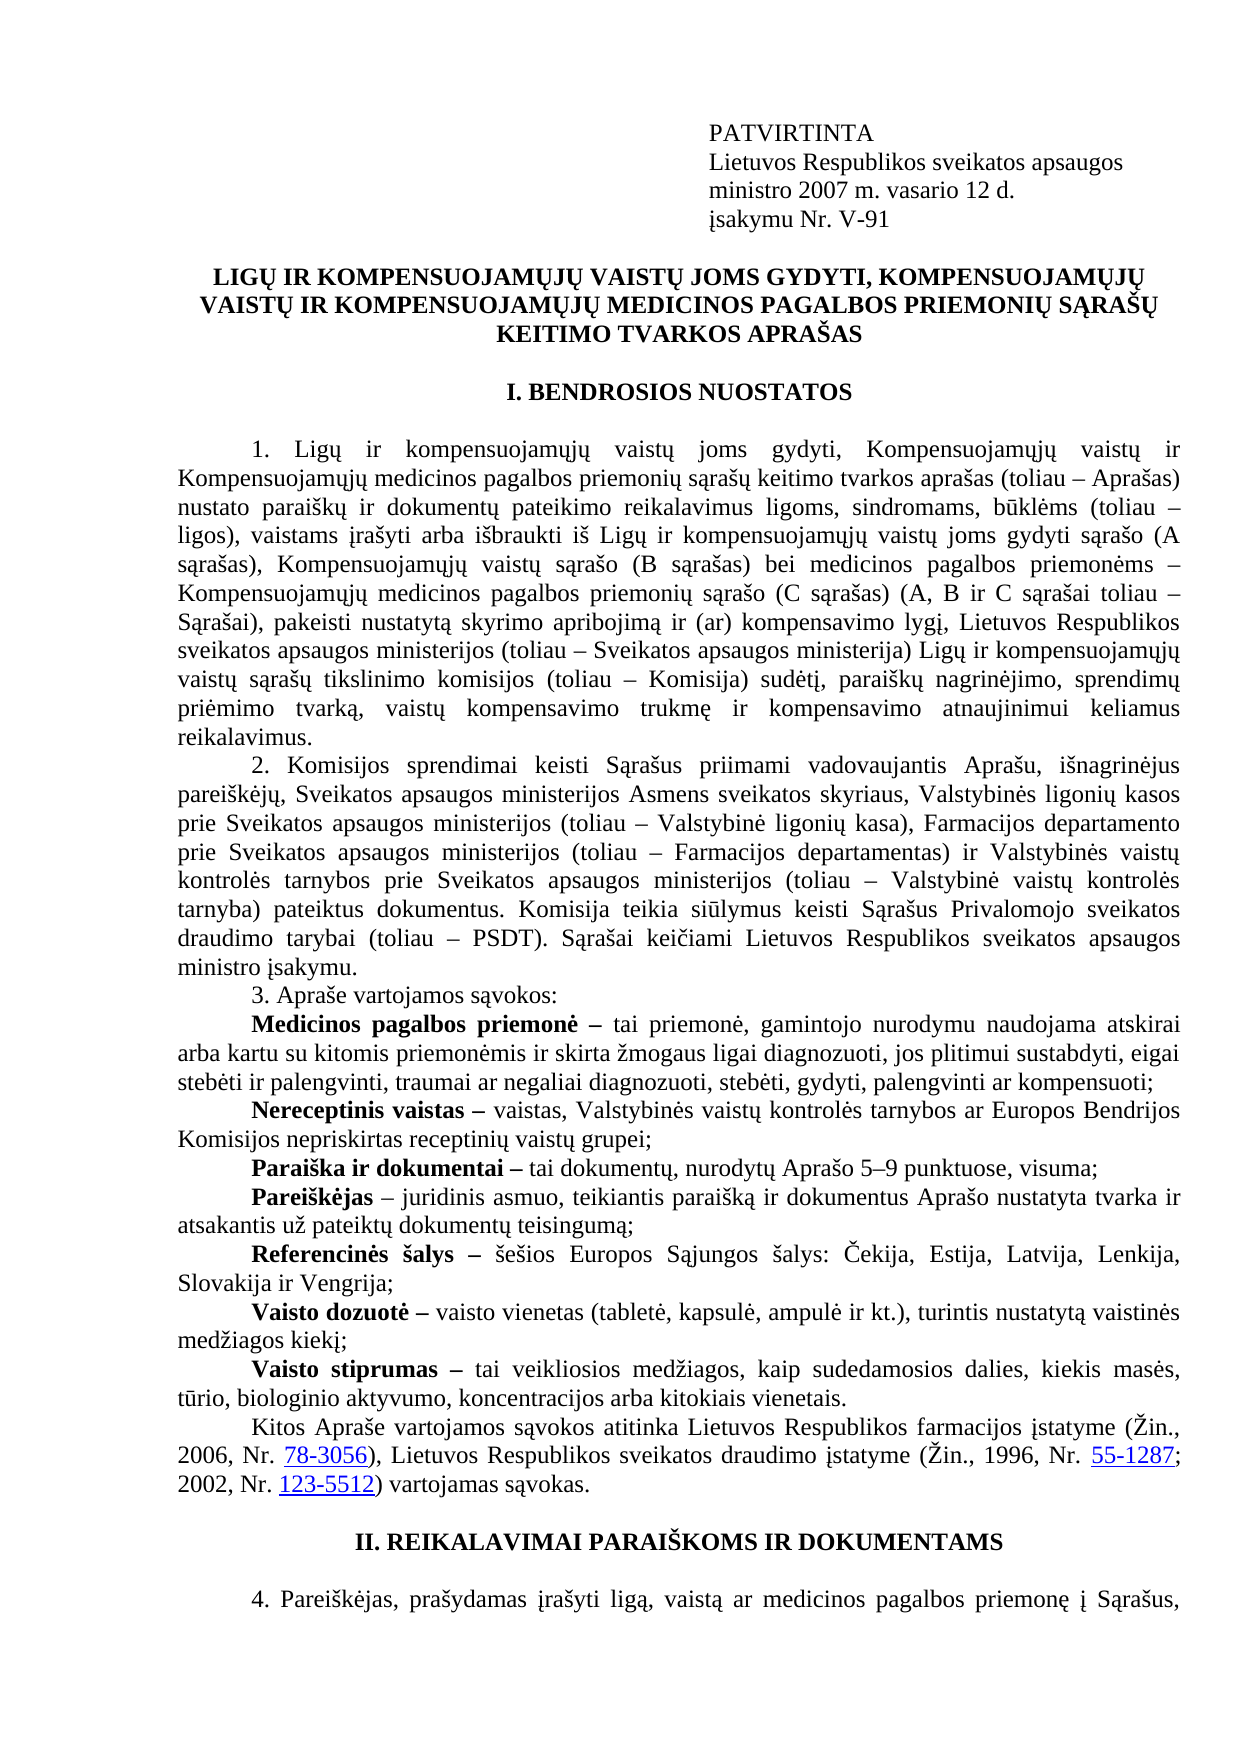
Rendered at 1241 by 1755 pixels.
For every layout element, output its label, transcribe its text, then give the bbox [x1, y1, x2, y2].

text 2. Komisijos sprendimai keisti Sąrašus priimami vadovaujantis Aprašu, išnagrinėjus pareiškėjų, Sveikatos apsaugos ministerijos Asmens sveikatos skyriaus, Valstybinės ligonių kasos prie Sveikatos apsaugos ministerijos (toliau – Valstybinė ligonių kasa), Farmacijos departamento prie Sveikatos apsaugos ministerijos (toliau – Farmacijos departamentas) ir Valstybinės vaistų kontrolės tarnybos prie Sveikatos apsaugos ministerijos (toliau – Valstybinė vaistų kontrolės tarnyba) pateiktus dokumentus. Komisija teikia siūlymus keisti Sąrašus Privalomojo sveikatos draudimo tarybai (toliau – PSDT). Sąrašai keičiami Lietuvos Respublikos sveikatos apsaugos ministro įsakymu. [177, 751, 1181, 981]
text Vaisto dozuotė – vaisto vienetas (tabletė, kapsulė, ampulė ir kt.), turintis nustatytą vaistinės medžiagos kiekį; [177, 1297, 1181, 1354]
text PATVIRTINTA [709, 118, 1181, 147]
text įsakymu Nr. V-91 [177, 204, 1181, 233]
text Kitos Apraše vartojamos sąvokos atitinka Lietuvos Respublikos farmacijos įstatyme (Žin., 2006, Nr. 78-3056), Lietuvos Respublikos sveikatos draudimo įstatyme (Žin., 1996, Nr. 55-1287; 2002, Nr. 123-5512) vartojamas sąvokas. [177, 1412, 1181, 1498]
text Referencinės šalys – šešios Europos Sąjungos šalys: Čekija, Estija, Latvija, Lenkija, Slovakija ir Vengrija; [177, 1239, 1181, 1297]
text 3. Apraše vartojamos sąvokos: [177, 981, 1181, 1009]
text 4. Pareiškėjas, prašydamas įrašyti ligą, vaistą ar medicinos pagalbos priemonę į Sąrašus, [177, 1584, 1181, 1613]
text Medicinos pagalbos priemonė – tai priemonė, gamintojo nurodymu naudojama atskirai arba kartu su kitomis priemonėmis ir skirta žmogaus ligai diagnozuoti, jos plitimui sustabdyti, eigai stebėti ir palengvinti, traumai ar negaliai diagnozuoti, stebėti, gydyti, palengvinti ar kompensuoti; [177, 1009, 1181, 1096]
text Lietuvos Respublikos sveikatos apsaugos [177, 147, 1181, 176]
text ministro 2007 m. vasario 12 d. [177, 176, 1181, 204]
text 1. Ligų ir kompensuojamųjų vaistų joms gydyti, Kompensuojamųjų vaistų ir Kompensuojamųjų medicinos pagalbos priemonių sąrašų keitimo tvarkos aprašas (toliau – Aprašas) nustato paraiškų ir dokumentų pateikimo reikalavimus ligoms, sindromams, būklėms (toliau – ligos), vaistams įrašyti arba išbraukti iš Ligų ir kompensuojamųjų vaistų joms gydyti sąrašo (A sąrašas), Kompensuojamųjų vaistų sąrašo (B sąrašas) bei medicinos pagalbos priemonėms – Kompensuojamųjų medicinos pagalbos priemonių sąrašo (C sąrašas) (A, B ir C sąrašai toliau – Sąrašai), pakeisti nustatytą skyrimo apribojimą ir (ar) kompensavimo lygį, Lietuvos Respublikos sveikatos apsaugos ministerijos (toliau – Sveikatos apsaugos ministerija) Ligų ir kompensuojamųjų vaistų sąrašų tikslinimo komisijos (toliau – Komisija) sudėtį, paraiškų nagrinėjimo, sprendimų priėmimo tvarką, vaistų kompensavimo trukmę ir kompensavimo atnaujinimui keliamus reikalavimus. [177, 434, 1181, 751]
text LIGŲ IR KOMPENSUOJAMŲJŲ VAISTŲ JOMS GYDYTI, KOMPENSUOJAMŲJŲ VAISTŲ IR KOMPENSUOJAMŲJŲ MEDICINOS PAGALBOS PRIEMONIŲ SĄRAŠŲ KEITIMO TVARKOS APRAŠAS [177, 262, 1181, 348]
text Nereceptinis vaistas – vaistas, Valstybinės vaistų kontrolės tarnybos ar Europos Bendrijos Komisijos nepriskirtas receptinių vaistų grupei; [177, 1096, 1181, 1153]
text Vaisto stiprumas – tai veikliosios medžiagos, kaip sudedamosios dalies, kiekis masės, tūrio, biologinio aktyvumo, koncentracijos arba kitokiais vienetais. [177, 1354, 1181, 1412]
text II. REIKALAVIMAI PARAIŠKOMS IR DOKUMENTAMS [177, 1527, 1181, 1556]
text Paraiška ir dokumentai – tai dokumentų, nurodytų Aprašo 5–9 punktuose, visuma; [177, 1153, 1181, 1182]
text Pareiškėjas – juridinis asmuo, teikiantis paraišką ir dokumentus Aprašo nustatyta tvarka ir atsakantis už pateiktų dokumentų teisingumą; [177, 1182, 1181, 1239]
text I. BENDROSIOS NUOSTATOS [177, 377, 1181, 406]
